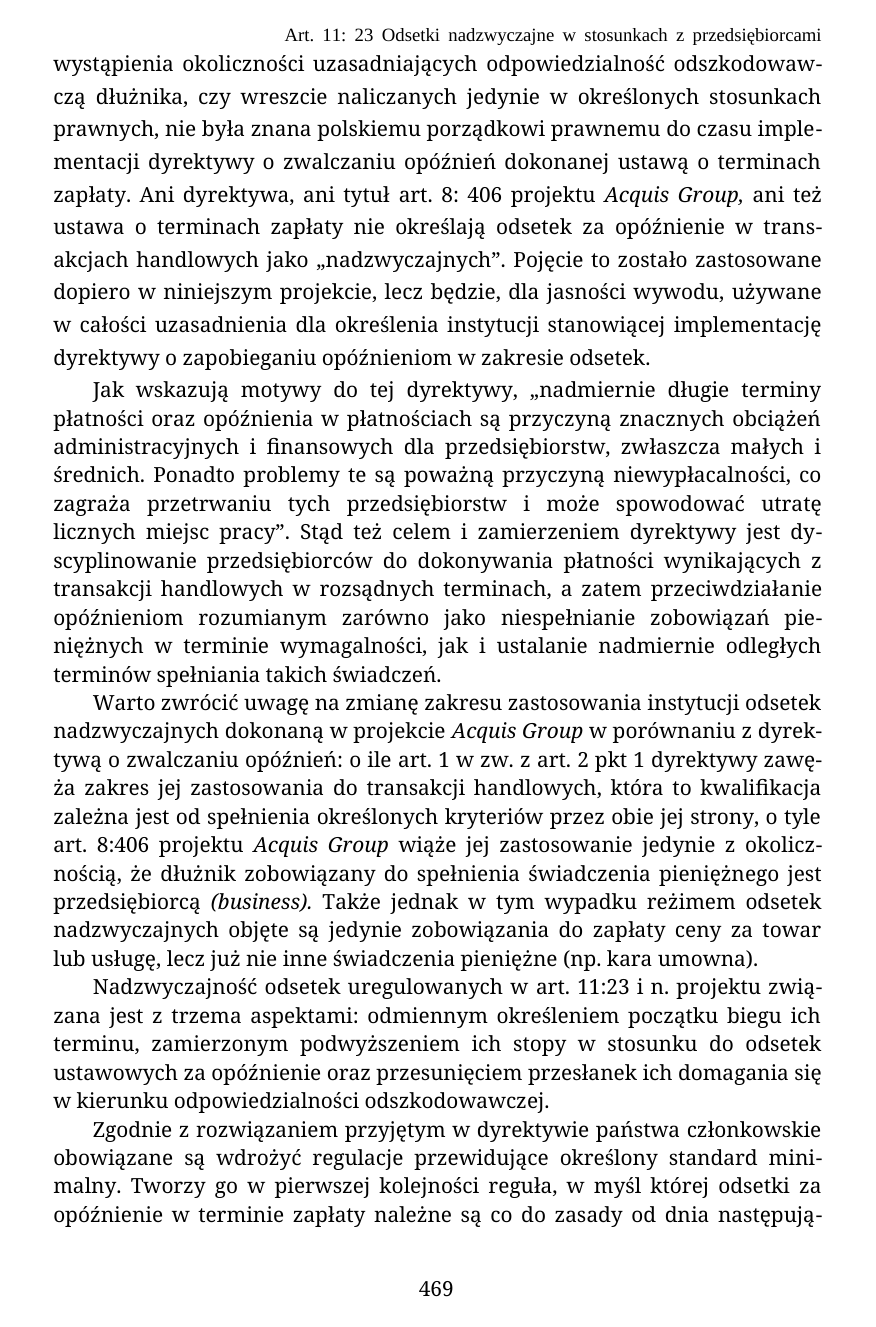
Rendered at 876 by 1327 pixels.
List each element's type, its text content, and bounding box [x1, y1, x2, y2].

text Jak wskazują motywy do tej dyrektywy, „nadmiernie długie terminy płatności oraz opóźnienia w płatnościach są przyczyną znacznych obciążeń administracyjnych i finansowych dla przedsiębiorstw, zwłaszcza małych i średnich. Ponadto problemy te są poważną przyczyną niewypłacalności, co zagraża przetrwaniu tych przedsiębiorstw i może spowodować utratę licznych miejsc pracy”. Stąd też celem i zamierzeniem dyrektywy jest dy­scyplinowanie przedsiębiorców do dokonywania płatności wynikających z transakcji handlowych w rozsądnych terminach, a zatem przeciwdziała­nie opóźnieniom rozumianym zarówno jako niespełnianie zobowiązań pie­niężnych w terminie wymagalności, jak i ustalanie nadmiernie odległych terminów spełniania takich świadczeń. [53, 375, 822, 688]
text Nadzwyczajność odsetek uregulowanych w art. 11:23 i n. projektu zwią­zana jest z trzema aspektami: odmiennym określeniem początku biegu ich terminu, zamierzonym podwyższeniem ich stopy w stosunku do odsetek ustawowych za opóźnienie oraz przesunięciem przesłanek ich domagania się w kierunku odpowiedzialności odszkodowawczej. [53, 972, 822, 1115]
text Art. 11: 23 Odsetki nadzwyczajne w stosunkach z przedsiębiorcami wystąpienia okoliczności uzasadniających odpowiedzialność odszkodowaw­czą dłużnika, czy wreszcie naliczanych jedynie w określonych stosunkach prawnych, nie była znana polskiemu porządkowi prawnemu do czasu imple­mentacji dyrektywy o zwalczaniu opóźnień dokonanej ustawą o terminach zapłaty. Ani dyrektywa, ani tytuł art. 8: 406 projektu Acquis Group, ani też ustawa o terminach zapłaty nie określają odsetek za opóźnienie w trans­akcjach handlowych jako „nadzwyczajnych”. Pojęcie to zostało zastosowane dopiero w niniejszym projekcie, lecz będzie, dla jasności wywodu, używane w całości uzasadnienia dla określenia instytucji stanowiącej implementację dyrektywy o zapobieganiu opóźnieniom w zakresie odsetek. [53, 23, 822, 371]
text 469 [418, 1274, 461, 1303]
text Zgodnie z rozwiązaniem przyjętym w dyrektywie państwa członkowskie obowiązane są wdrożyć regulacje przewidujące określony standard mini­malny. Tworzy go w pierwszej kolejności reguła, w myśl której odsetki za opóźnienie w terminie zapłaty należne są co do zasady od dnia następują­cego po dniu lub po zakończeniu okresu oznaczonych w umowie jako dzień lub okres płatności. Odsetki stają się jednak również należne, jeżeli data lub termin płatności nie zostały ustalone w umowie, bez dodatkowego we­zwania do zapłaty po upływie 30 dni od zajścia jednego z następujących zdarzeń: dłużnik otrzymał fakturę lub inne równoważne wezwanie do za­płaty; wierzyciel dostarczył towary lub wykonał usługę, a terminu otrzy­mania faktury lub innego równoważnego wezwania do zapłaty nie można [53, 1115, 822, 1232]
text Warto zwrócić uwagę na zmianę zakresu zastosowania instytucji odsetek nadzwyczajnych dokonaną w projekcie Acquis Group w porównaniu z dyrek­tywą o zwalczaniu opóźnień: o ile art. 1 w zw. z art. 2 pkt 1 dyrektywy zawę­ża zakres jej zastosowania do transakcji handlowych, która to kwalifikacja zależna jest od spełnienia określonych kryteriów przez obie jej strony, o tyle art. 8:406 projektu Acquis Group wiąże jej zastosowanie jedynie z okolicz­nością, że dłużnik zobowiązany do spełnienia świadczenia pieniężnego jest przedsiębiorcą (business). Także jednak w tym wypadku reżimem odsetek nadzwyczajnych objęte są jedynie zobowiązania do zapłaty ceny za towar lub usługę, lecz już nie inne świadczenia pieniężne (np. kara umowna). [53, 688, 822, 972]
